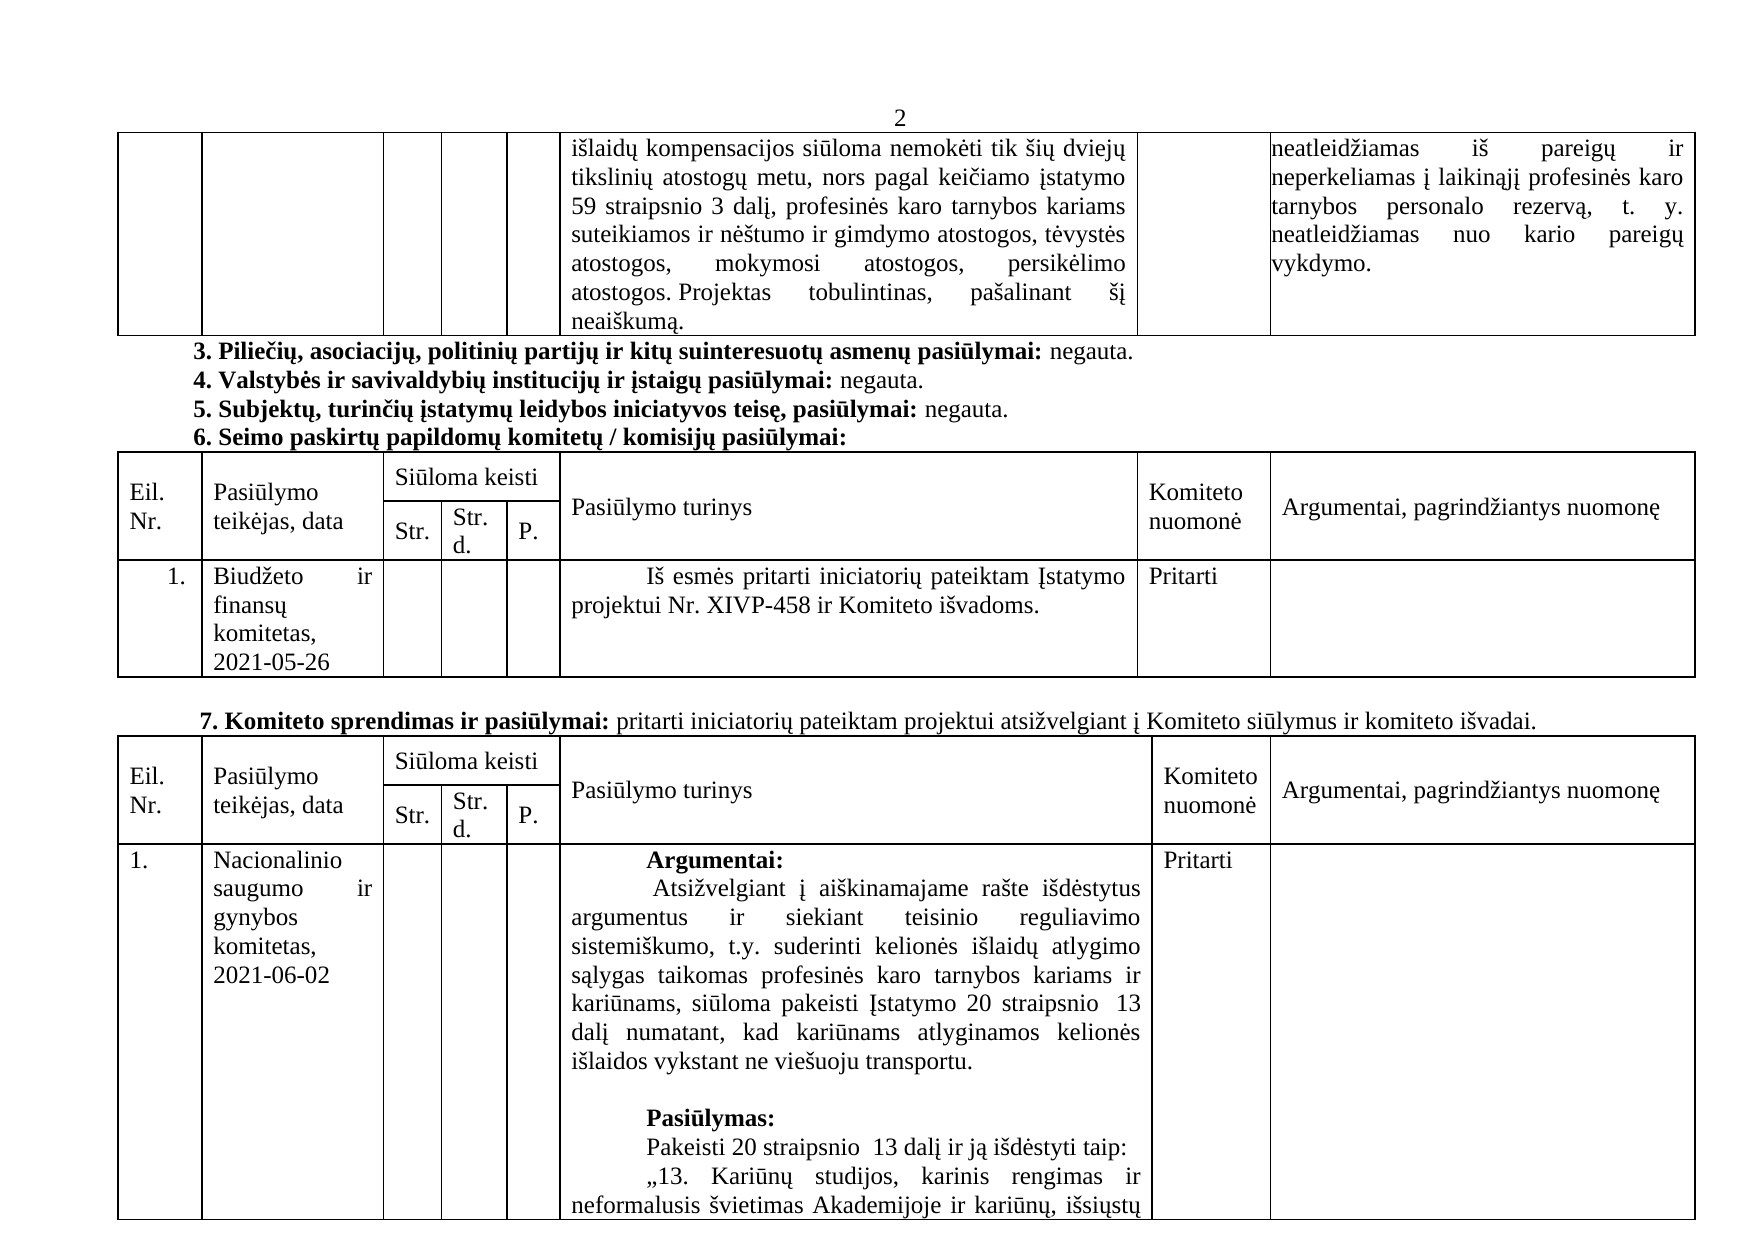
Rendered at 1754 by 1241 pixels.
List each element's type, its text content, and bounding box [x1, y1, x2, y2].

table_cell P. [508, 502, 559, 559]
table_header Komiteto nuomonė [1138, 453, 1270, 559]
table_cell [508, 133, 559, 334]
table_cell [384, 845, 441, 1218]
table_cell [384, 133, 441, 334]
table_cell Argumentai: Atsižvelgiant į aiškinamajame rašte išdėstytus argumentus ir siekiant teisinio reguliavimo sistemiškumo, t.y. suderinti kelionės išlaidų atlygimo sąlygas taikomas profesinės karo tarnybos kariams ir kariūnams, siūloma pakeisti Įstatymo 20 straipsnio 13 dalį numatant, kad kariūnams atlyginamos kelionės išlaidos vykstant ne viešuoju transportu. Pasiūlymas: Pakeisti 20 straipsnio 13 dalį ir ją išdėstyti taip: „13. Kariūnų studijos, karinis rengimas ir neformalusis švietimas Akademijoje ir kariūnų, išsiųstų [561, 845, 1151, 1218]
table_cell [1271, 561, 1694, 676]
table_cell Str. [384, 502, 441, 559]
table_cell neatleidžiamas iš pareigų ir neperkeliamas į laikinąjį profesinės karo tarnybos personalo rezervą, t. y. neatleidžiamas nuo kario pareigų vykdymo. [1271, 133, 1694, 334]
text 6. Seimo paskirtų papildomų komitetų / komisijų pasiūlymai: [118, 422, 1695, 451]
table_cell Str. d. [442, 786, 506, 843]
table_cell [1271, 845, 1694, 1218]
table_cell Nacionalinio saugumo ir gynybos komitetas, 2021-06-02 [203, 845, 383, 1218]
table_cell [119, 561, 201, 676]
table_cell [442, 845, 506, 1218]
text 5. Subjektų, turinčių įstatymų leidybos iniciatyvos teisę, pasiūlymai: negauta. [118, 394, 1695, 422]
table_cell [203, 133, 383, 334]
table_cell Biudžeto ir finansų komitetas, 2021-05-26 [203, 561, 383, 676]
table_header Siūloma keisti [384, 453, 559, 500]
text 3. Piliečių, asociacijų, politinių partijų ir kitų suinteresuotų asmenų pasiūlymai: negauta. [118, 336, 1695, 365]
table_header Eil. Nr. [119, 737, 201, 843]
table_cell [1138, 133, 1270, 334]
table_cell 1. [119, 845, 201, 1218]
table_cell P. [508, 786, 559, 843]
table_cell [442, 561, 506, 676]
table_header Pasiūlymo teikėjas, data [203, 453, 383, 559]
table_cell [508, 845, 559, 1218]
text 7. Komiteto sprendimas ir pasiūlymai: pritarti iniciatorių pateiktam projektui atsižvelgiant į Komiteto siūlymus ir komiteto išvadai. [118, 706, 1695, 735]
table_header Eil. Nr. [119, 453, 201, 559]
table_header Argumentai, pagrindžiantys nuomonę [1271, 453, 1694, 559]
table_header Siūloma keisti [384, 737, 559, 784]
table_header Pasiūlymo turinys [561, 453, 1137, 559]
table_cell [442, 133, 506, 334]
table_cell Iš esmės pritarti iniciatorių pateiktam Įstatymo projektui Nr. XIVP-458 ir Komiteto išvadoms. [561, 561, 1137, 676]
table_header Argumentai, pagrindžiantys nuomonę [1271, 737, 1694, 843]
table_header Pasiūlymo teikėjas, data [203, 737, 383, 843]
table_cell Str. [384, 786, 441, 843]
table_cell Pritarti [1153, 845, 1270, 1218]
table_cell Pritarti [1138, 561, 1270, 676]
text 4. Valstybės ir savivaldybių institucijų ir įstaigų pasiūlymai: negauta. [118, 365, 1695, 394]
table_header Komiteto nuomonė [1153, 737, 1270, 843]
table_cell [119, 133, 201, 334]
table_cell išlaidų kompensacijos siūloma nemokėti tik šių dviejų tikslinių atostogų metu, nors pagal keičiamo įstatymo 59 straipsnio 3 dalį, profesinės karo tarnybos kariams suteikiamos ir nėštumo ir gimdymo atostogos, tėvystės atostogos, mokymosi atostogos, persikėlimo atostogos. Projektas tobulintinas, pašalinant šį neaiškumą. [561, 133, 1137, 334]
table_cell [508, 561, 559, 676]
table_cell Str. d. [442, 502, 506, 559]
table_cell [384, 561, 441, 676]
table_header Pasiūlymo turinys [561, 737, 1151, 843]
